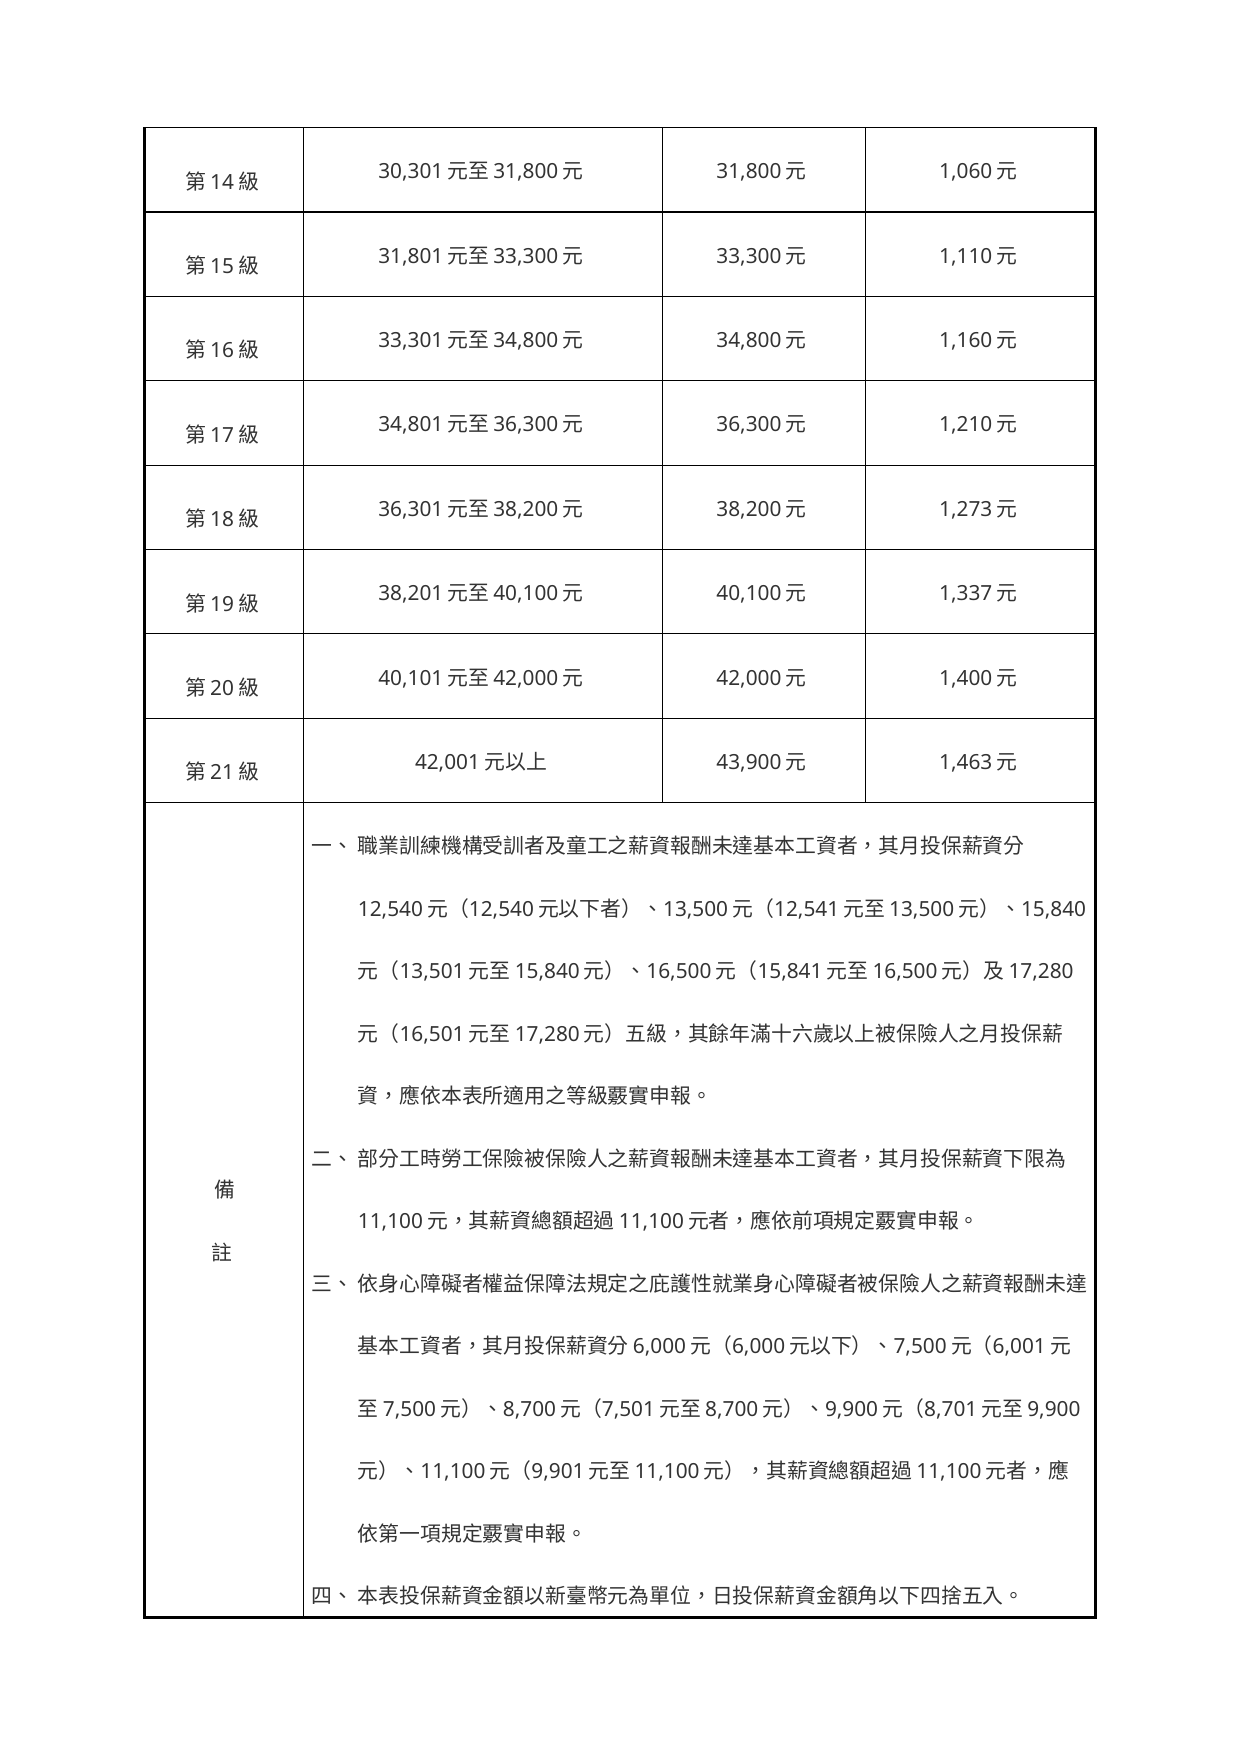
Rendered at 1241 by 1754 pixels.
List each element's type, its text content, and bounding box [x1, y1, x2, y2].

table_cell 30,301元至31,800元 [304, 128, 662, 211]
table_cell 第15級 [146, 213, 303, 296]
table_cell 43,900元 [663, 719, 865, 802]
table_cell 33,301元至34,800元 [304, 297, 662, 380]
table_cell 42,000元 [663, 634, 865, 718]
table_cell 第17級 [146, 381, 303, 464]
table_cell 38,200元 [663, 466, 865, 549]
table_cell 1,463元 [866, 719, 1094, 802]
table_cell 1,273元 [866, 466, 1094, 549]
table_cell 第18級 [146, 466, 303, 549]
table_cell 34,800元 [663, 297, 865, 380]
table_cell 40,101元至42,000元 [304, 634, 662, 718]
table_cell 42,001元以上 [304, 719, 662, 802]
table_cell 第21級 [146, 719, 303, 802]
table_cell 1,337元 [866, 550, 1094, 633]
table_cell 31,800元 [663, 128, 865, 211]
table_cell 1,110元 [866, 213, 1094, 296]
table_cell 1,060元 [866, 128, 1094, 211]
table_cell 36,300元 [663, 381, 865, 464]
table_cell 40,100元 [663, 550, 865, 633]
table_cell 第14級 [146, 128, 303, 211]
table_cell 1,400元 [866, 634, 1094, 718]
table_cell 36,301元至38,200元 [304, 466, 662, 549]
table_cell 38,201元至40,100元 [304, 550, 662, 633]
table_cell 第16級 [146, 297, 303, 380]
table_cell 一、 職業訓練機構受訓者及童工之薪資報酬未達基本工資者，其月投保薪資分12,540元（12,540元以下者）、13,500元（12,541元至13,500元）、15,840元（13,501元至15,840元）、16,500元（15,841元至16,500元）及17,280元（16,501元至17,280元）五級，其餘年滿十六歲以上被保險人之月投保薪資，應依本表所適用之等級覈實申報。 二、 部分工時勞工保險被保險人之薪資報酬未達基本工資者，其月投保薪資下限為11,100元，其薪資總額超過11,100元者，應依前項規定覈實申報。 三、 依身心障礙者權益保障法規定之庇護性就業身心障礙者被保險人之薪資報酬未達基本工資者，其月投保薪資分6,000元（6,000元以下）、7,500元（6,001元至7,500元）、8,700元（7,501元至8,700元）、9,900元（8,701元至9,900元）、11,100元（9,901元至11,100元），其薪資總額超過11,100元者，應依第一項規定覈實申報。 四、 本表投保薪資金額以新臺幣元為單位，日投保薪資金額角以下四捨五入。 [304, 803, 1094, 1616]
table_cell 第20級 [146, 634, 303, 718]
table_cell 1,210元 [866, 381, 1094, 464]
table_cell 1,160元 [866, 297, 1094, 380]
table_cell 31,801元至33,300元 [304, 213, 662, 296]
table_cell 備 註 [146, 803, 303, 1616]
table_cell 33,300元 [663, 213, 865, 296]
table_cell 34,801元至36,300元 [304, 381, 662, 464]
table_cell 第19級 [146, 550, 303, 633]
